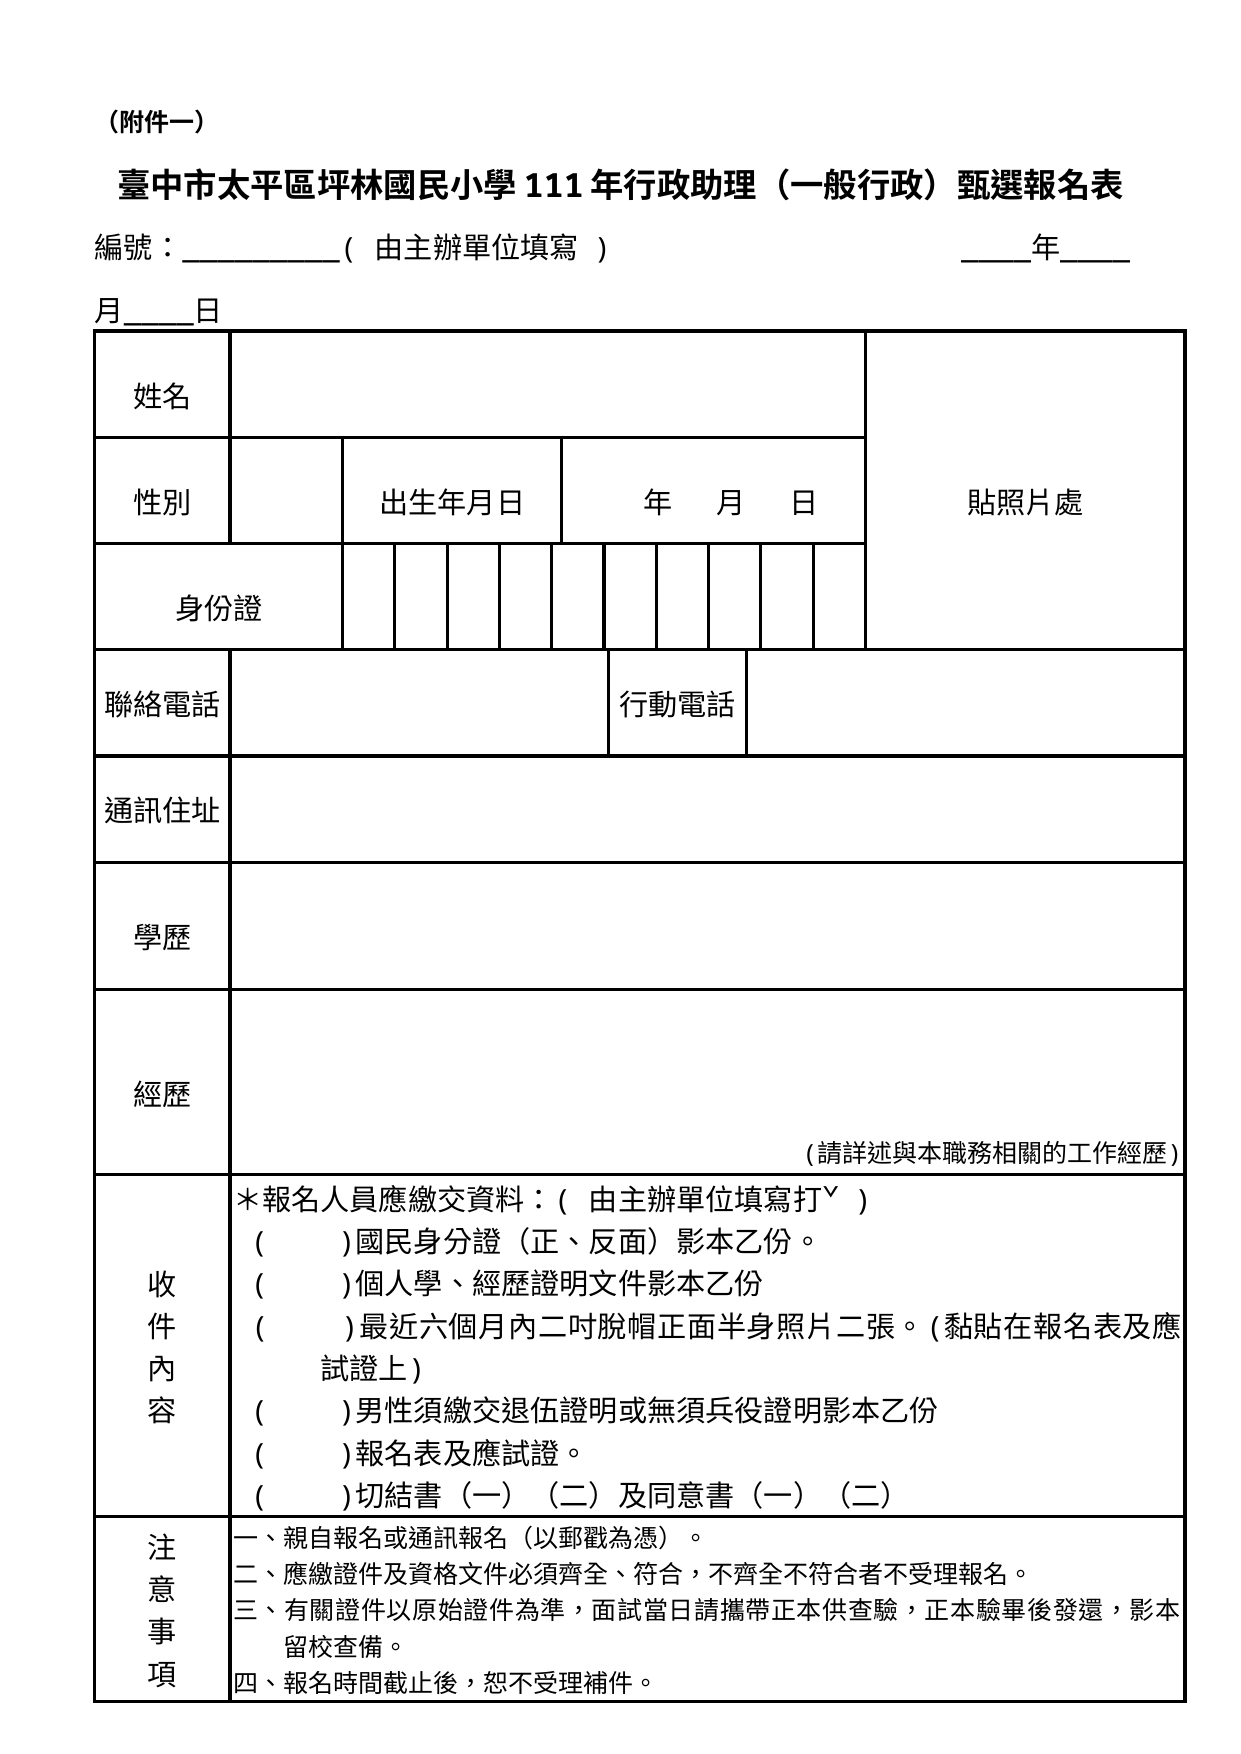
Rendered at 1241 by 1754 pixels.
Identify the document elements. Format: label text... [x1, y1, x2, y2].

text 臺中市太平區坪林國民小學111年行政助理（一般行政）甄選報名表 [94, 142, 1146, 204]
table_cell [232, 651, 607, 754]
table_cell 收 件 內 容 [96, 1176, 228, 1515]
table_cell [762, 545, 812, 648]
text 編號：_________( 由主辦單位填寫 ) ____年____月____日 [94, 204, 1146, 329]
table_cell 行動電話 [610, 651, 745, 754]
table_cell [606, 545, 655, 648]
table_cell [553, 545, 602, 648]
table_header 姓名 [96, 333, 228, 436]
table_header 貼照片處 [867, 333, 1183, 648]
table_cell 通訊住址 [96, 758, 228, 861]
table_cell [501, 545, 550, 648]
table_cell [449, 545, 498, 648]
table_cell 身份證 [96, 545, 341, 648]
table_cell 一、親自報名或通訊報名（以郵戳為憑）。 二、應繳證件及資格文件必須齊全、符合，不齊全不符合者不受理報名。 三、有關證件以原始證件為準，面試當日請攜帶正本供查驗，正本驗畢後發還，影本留校查備。 四、報名時間截止後，恕不受理補件。 [232, 1518, 1183, 1699]
table_cell [344, 545, 393, 648]
table_cell 學歷 [96, 864, 228, 987]
table_cell 出生年月日 [344, 439, 560, 542]
table_cell 性別 [96, 439, 228, 542]
table_cell [815, 545, 864, 648]
table_cell 聯絡電話 [96, 651, 228, 754]
table_cell (請詳述與本職務相關的工作經歷) [232, 991, 1183, 1173]
table_cell 年 月 日 [563, 439, 864, 542]
table_cell [232, 864, 1183, 987]
text （附件一） [94, 79, 1146, 142]
table_cell [232, 758, 1183, 861]
table_header [232, 333, 864, 436]
table_cell [748, 651, 1183, 754]
table_cell [658, 545, 707, 648]
table_cell ＊報名人員應繳交資料：( 由主辦單位填寫打ˇ ) ( )國民身分證（正、反面）影本乙份。 ( )個人學、經歷證明文件影本乙份 ( )最近六個月內二吋脫帽正面半身照片二張。(黏貼在報名表及應試證上) ( )男性須繳交退伍證明或無須兵役證明影本乙份 ( )報名表及應試證。 ( )切結書（一）（二）及同意書（一）（二） [232, 1176, 1183, 1515]
table_cell [396, 545, 446, 648]
table_cell 經歷 [96, 991, 228, 1173]
table_cell [232, 439, 341, 542]
table_cell [710, 545, 759, 648]
table_cell 注 意 事 項 [96, 1518, 228, 1699]
